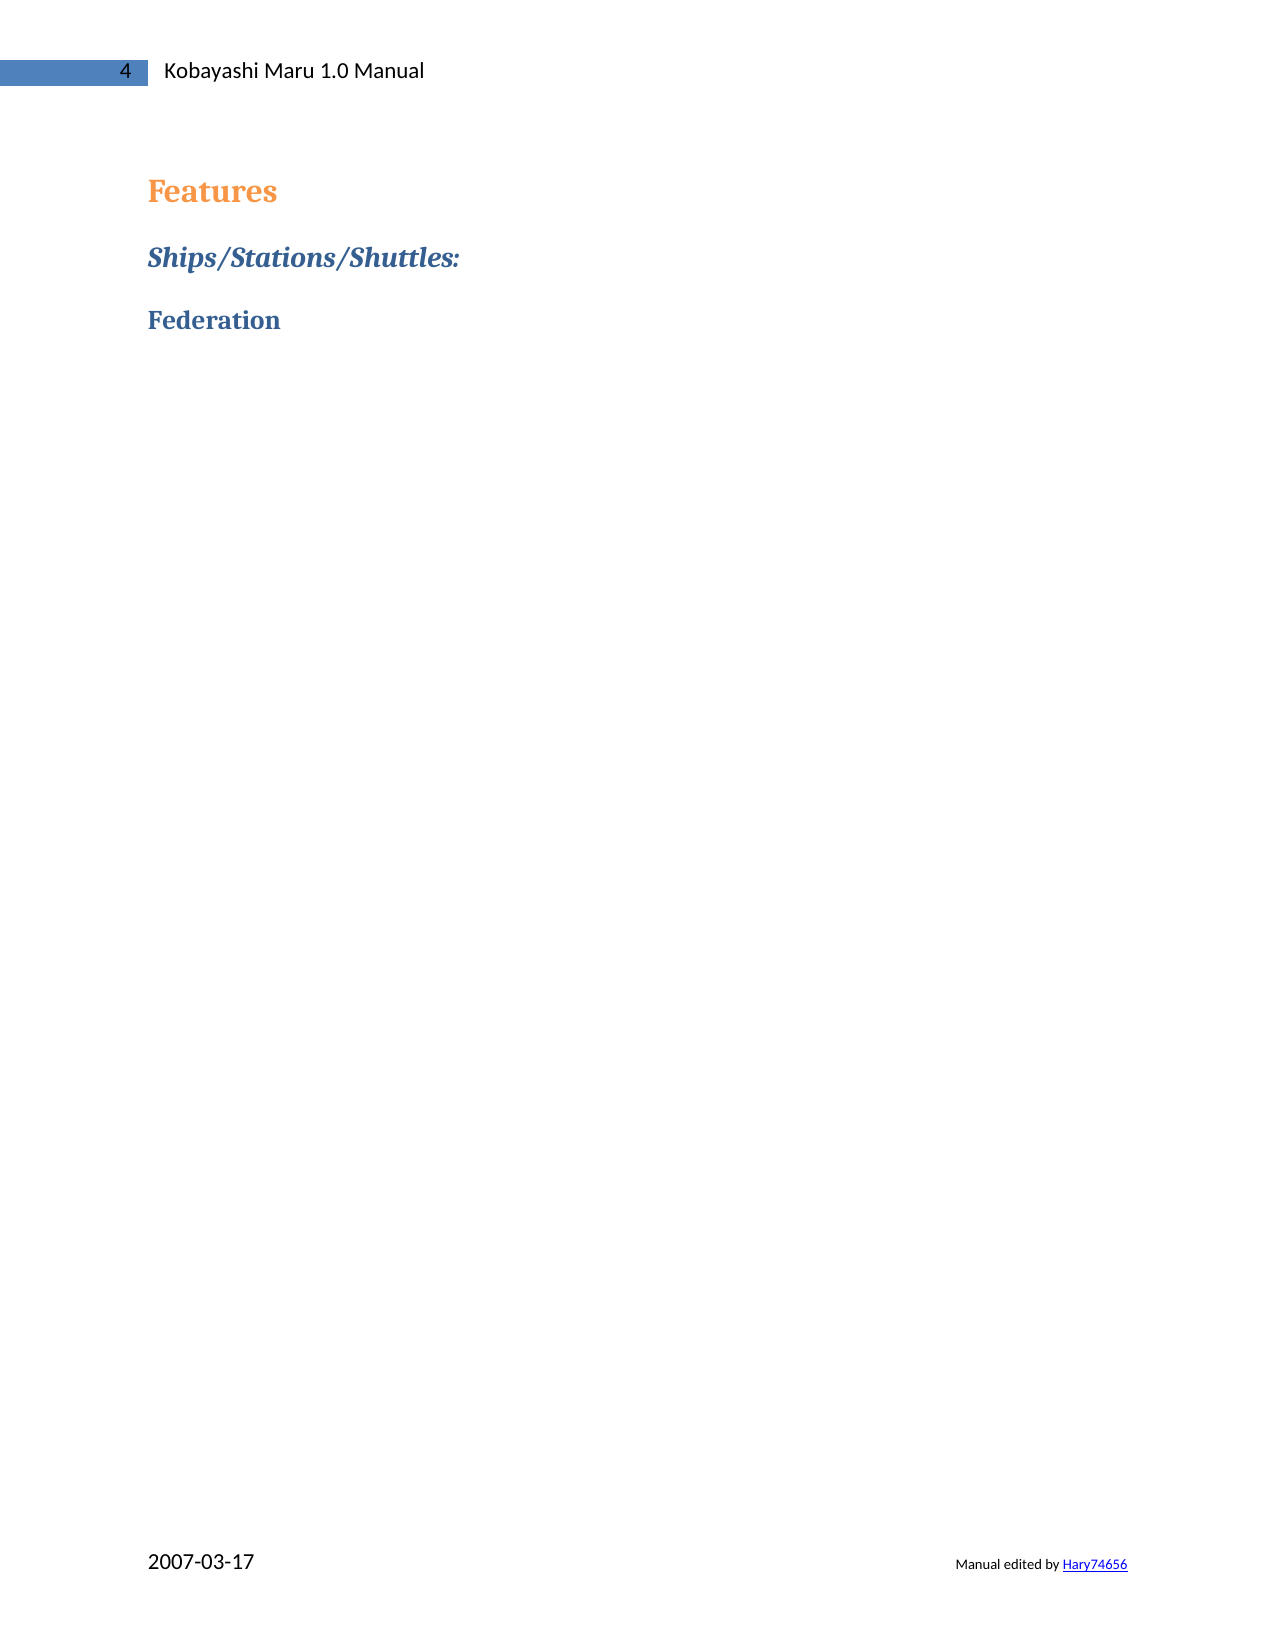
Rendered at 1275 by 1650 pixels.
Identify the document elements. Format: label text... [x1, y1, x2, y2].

subtitle Federation [148, 305, 1127, 336]
subtitle Ships/Stations/Shuttles: [148, 242, 1127, 275]
subtitle Features [148, 173, 1127, 211]
